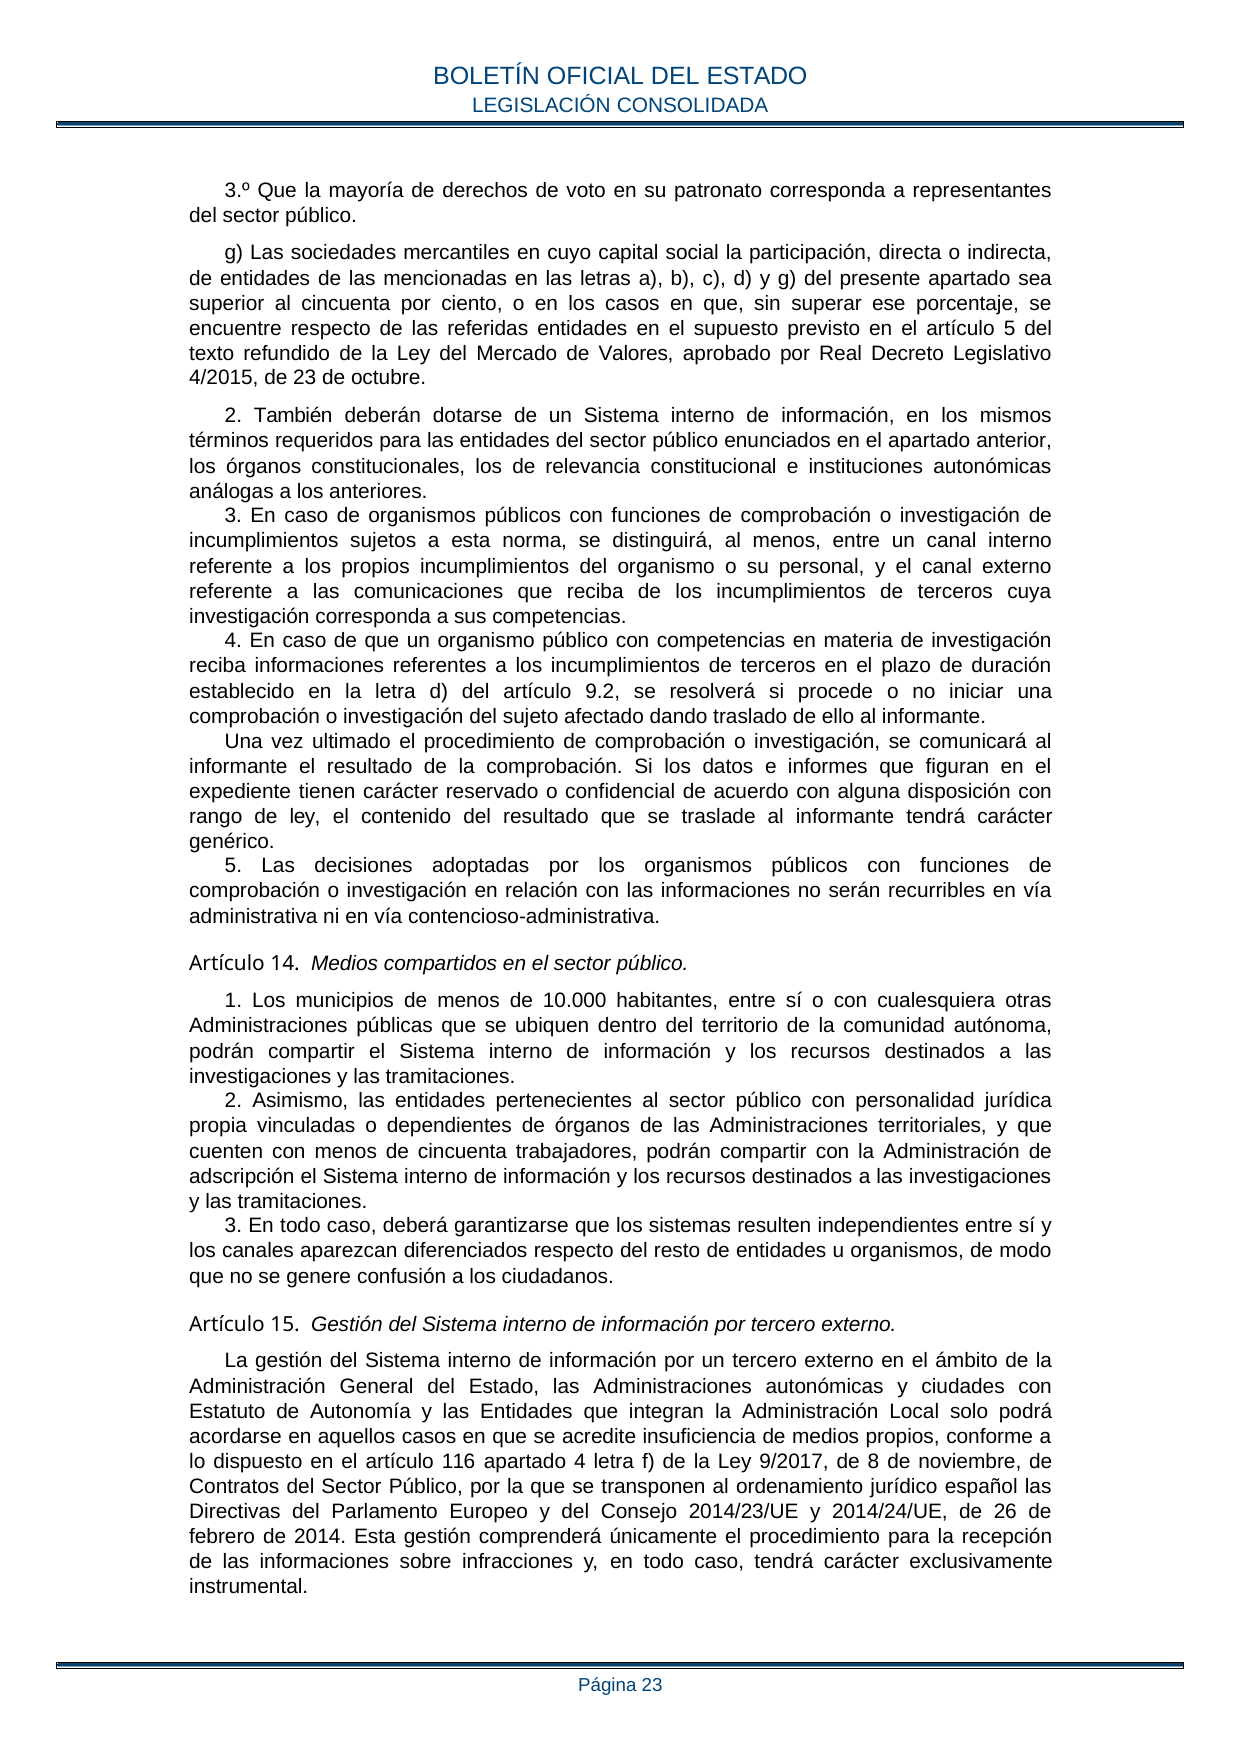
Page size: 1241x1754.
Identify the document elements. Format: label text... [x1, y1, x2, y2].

text LEGISLACIÓN CONSOLIDADA [472, 89, 793, 118]
text Una vez ultimado el procedimiento de comprobación o investigación, se comunicará al [224, 728, 1076, 753]
text podrán compartir el Sistema interno de información y los recursos destinados a las [189, 1038, 1076, 1063]
text adscripción el Sistema interno de información y los recursos destinados a las investigaciones [189, 1163, 1076, 1188]
text . En todo caso, deberá garantizarse que los sistemas resulten independientes entre sí y [236, 1209, 1076, 1234]
text Administraciones públicas que se ubiquen dentro del territorio de la comunidad autónoma, [189, 1009, 1076, 1038]
text informante el resultado de la comprobación. Si los datos e informes que figuran en el [189, 753, 1076, 778]
text referente a las comunicaciones que reciba de los incumplimientos de terceros cuya [189, 578, 1076, 603]
text los canales aparezcan diferenciados respecto del resto de entidades u organismos, de modo [189, 1234, 1076, 1263]
text cuenten con menos de cincuenta trabajadores, podrán compartir con la Administración de [189, 1138, 1076, 1163]
text . También deberán dotarse de un Sistema interno de información, en los mismos [236, 398, 1076, 423]
text Contratos del Sector Público, por la que se transponen al ordenamiento jurídico español las [189, 1474, 1076, 1499]
text 1 [224, 984, 236, 1009]
text Directivas del Parlamento Europeo y del Consejo 2014/23/UE y 2014/24/UE, de 26 de [189, 1499, 1076, 1524]
text 4. En caso de que un organismo público con competencias en materia de investigación [224, 623, 1076, 648]
text 2 [224, 398, 236, 423]
text 3. En caso de organismos públicos con funciones de comprobación o investigación de [224, 498, 1076, 523]
text que no se genere confusión a los ciudadanos. [189, 1263, 1076, 1288]
text 5 [224, 848, 236, 873]
text investigaciones y las tramitaciones. [189, 1063, 1076, 1088]
text reciba informaciones referentes a los incumplimientos de terceros en el plazo de duración [189, 648, 1076, 678]
text referente a los propios incumplimientos del organismo o su personal, y el canal externo [189, 553, 1076, 578]
text BOLETÍN OFICIAL DEL ESTADO [433, 56, 832, 92]
text Artículo 15. Gestión del Sistema interno de información por tercero externo. [189, 1307, 925, 1337]
text de entidades de las mencionadas en las letras a), b), c), d) y g) del presente apartado sea [189, 266, 1076, 291]
text superior al cincuenta por ciento, o en los casos en que, sin superar ese porcentaje, se [189, 291, 1076, 316]
text genérico. [189, 828, 1076, 853]
text . Asimismo, las entidades pertenecientes al sector público con personalidad jurídica [236, 1084, 1076, 1109]
text 2 [224, 1084, 236, 1109]
text de las informaciones sobre infracciones y, en todo caso, tendrá carácter exclusivamente [189, 1549, 1076, 1574]
text texto refundido de la Ley del Mercado de Valores, aprobado por Real Decreto Legislativo [189, 341, 1076, 366]
text Artículo 14. Medios compartidos en el sector público. [189, 947, 716, 977]
text . Las decisiones adoptadas por los organismos públicos con funciones de [236, 848, 1076, 873]
text rango de ley, el contenido del resultado que se traslade al informante tendrá carácter [189, 803, 1076, 828]
text 3 [224, 173, 236, 198]
text La gestión del Sistema interno de información por un tercero externo en el ámbito de la [224, 1344, 1076, 1374]
text del sector público. [189, 198, 382, 228]
text Administración General del Estado, las Administraciones autonómicas y ciudades con [189, 1374, 1076, 1399]
text febrero de 2014. Esta gestión comprenderá únicamente el procedimiento para la recepción [189, 1524, 1076, 1549]
text y las tramitaciones. [189, 1188, 1076, 1213]
text 4/2015, de 23 de octubre. [189, 361, 451, 391]
text . Los municipios de menos de 10.000 habitantes, entre sí o con cualesquiera otras [236, 984, 1076, 1009]
text establecido en la letra d) del artículo 9.2, se resolverá si procede o no iniciar una [189, 678, 1076, 703]
text incumplimientos sujetos a esta norma, se distinguirá, al menos, entre un canal interno [189, 523, 1076, 553]
text investigación corresponda a sus competencias. [189, 603, 1076, 628]
text términos requeridos para las entidades del sector público enunciados en el apartado anterior, [189, 423, 1076, 453]
text Página 23 [578, 1670, 687, 1697]
text análogas a los anteriores. [189, 478, 1076, 503]
text instrumental. [189, 1574, 1076, 1599]
picture [57, 1663, 1183, 1668]
text g) Las sociedades mercantiles en cuyo capital social la participación, directa o indirecta, [224, 236, 1076, 266]
text lo dispuesto en el artículo 116 apartado 4 letra f) de la Ley 9/2017, de 8 de noviembre, de [189, 1449, 1076, 1474]
text 3 [224, 1209, 236, 1234]
text comprobación o investigación del sujeto afectado dando traslado de ello al informante. [189, 703, 1076, 728]
text acordarse en aquellos casos en que se acredite insuficiencia de medios propios, conforme a [189, 1424, 1076, 1449]
text los órganos constitucionales, los de relevancia constitucional e instituciones autonómicas [189, 453, 1076, 478]
text Estatuto de Autonomía y las Entidades que integran la Administración Local solo podrá [189, 1399, 1076, 1424]
picture [57, 122, 1183, 127]
text .º Que la mayoría de derechos de voto en su patronato corresponda a representantes [236, 173, 1076, 203]
text encuentre respecto de las referidas entidades en el supuesto previsto en el artículo 5 del [189, 316, 1076, 341]
text expediente tienen carácter reservado o confidencial de acuerdo con alguna disposición con [189, 778, 1076, 803]
text comprobación o investigación en relación con las informaciones no serán recurribles en vía [189, 873, 1076, 903]
text administrativa ni en vía contencioso-administrativa. [189, 903, 1076, 928]
text propia vinculadas o dependientes de órganos de las Administraciones territoriales, y que [189, 1109, 1076, 1138]
